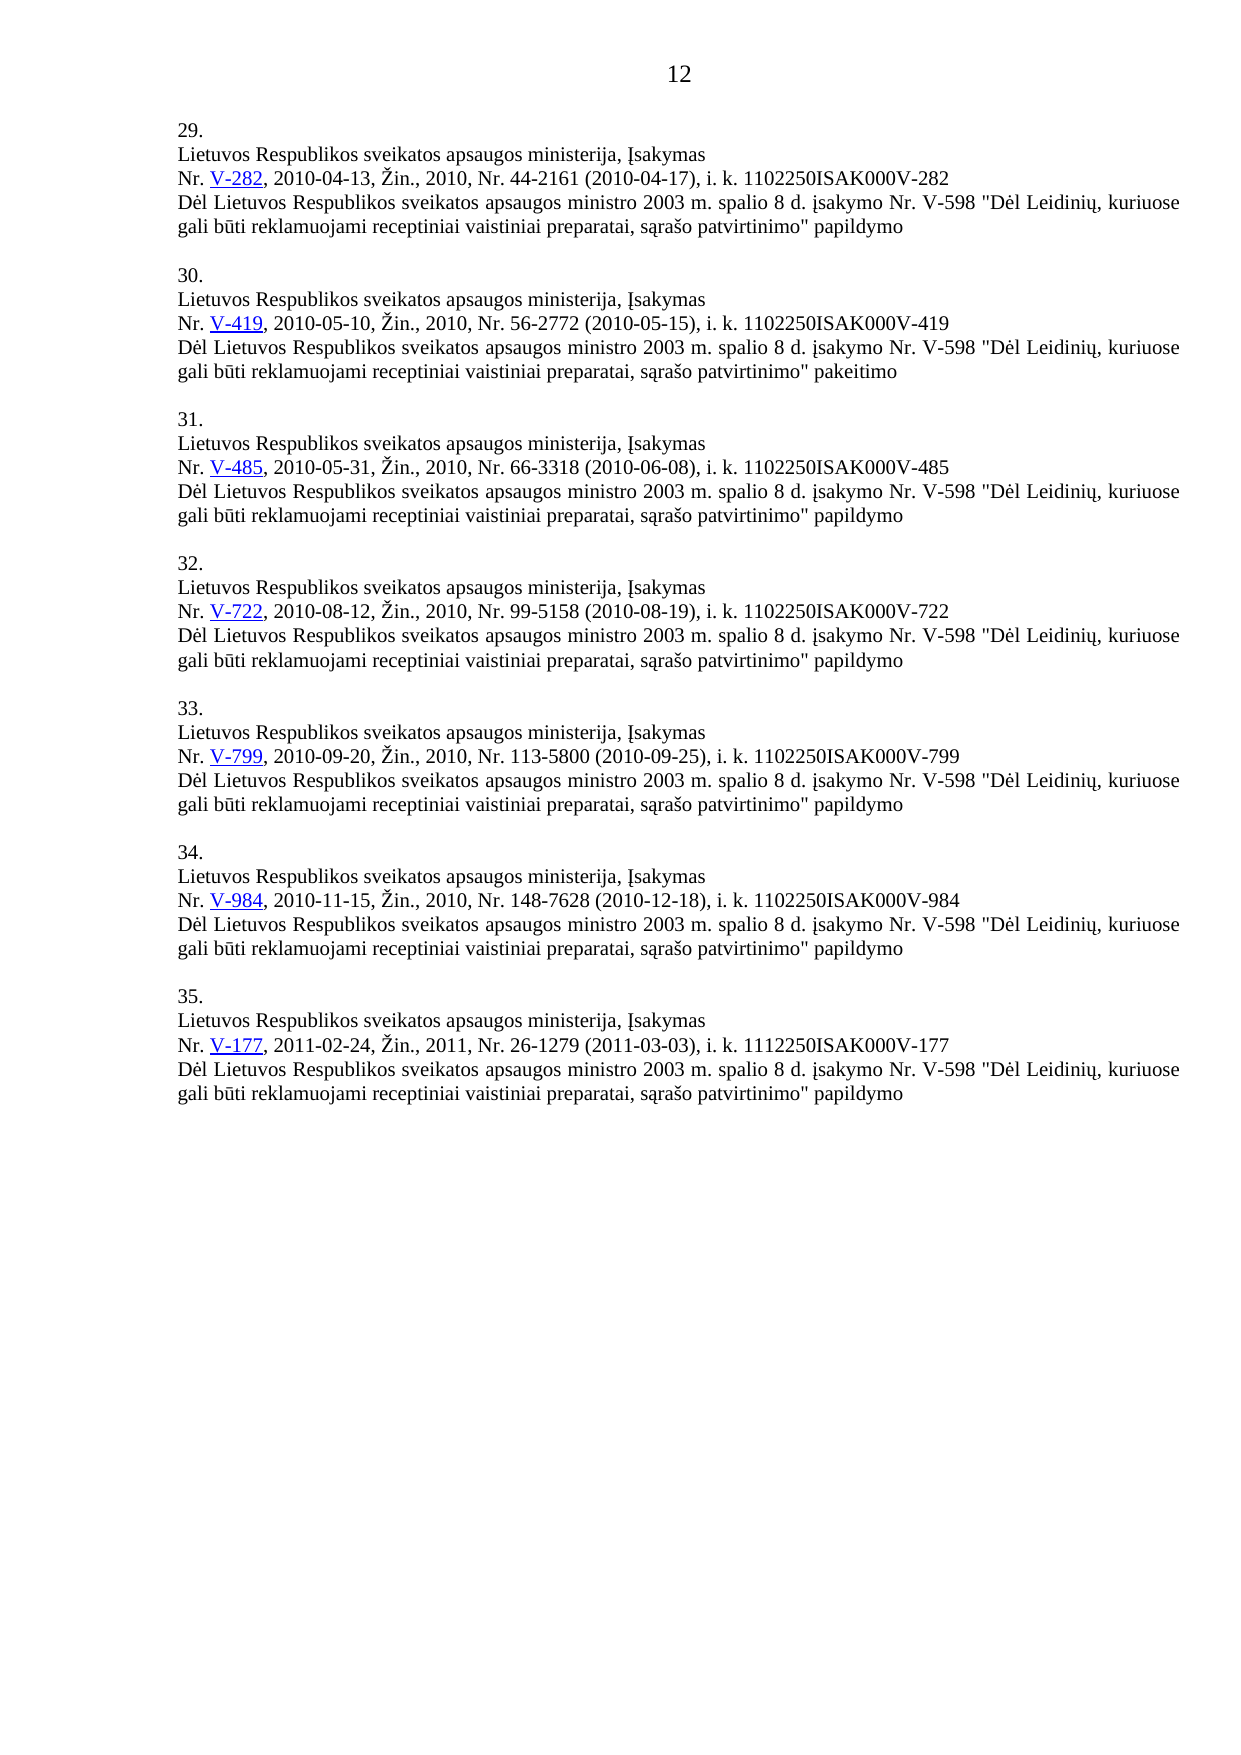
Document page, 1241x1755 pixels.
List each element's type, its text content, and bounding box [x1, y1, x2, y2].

text Lietuvos Respublikos sveikatos apsaugos ministerija, Įsakymas [177, 575, 1181, 599]
text 32. [177, 551, 1181, 575]
text Dėl Lietuvos Respublikos sveikatos apsaugos ministro 2003 m. spalio 8 d. įsakymo Nr. V-598 "Dėl Leidinių, kuriuose gali būti reklamuojami receptiniai vaistiniai preparatai, sąrašo patvirtinimo" papildymo [177, 190, 1181, 238]
text Nr. V-799, 2010-09-20, Žin., 2010, Nr. 113-5800 (2010-09-25), i. k. 1102250ISAK000V-799 [177, 744, 1181, 768]
text Nr. V-722, 2010-08-12, Žin., 2010, Nr. 99-5158 (2010-08-19), i. k. 1102250ISAK000V-722 [177, 599, 1181, 623]
text Dėl Lietuvos Respublikos sveikatos apsaugos ministro 2003 m. spalio 8 d. įsakymo Nr. V-598 "Dėl Leidinių, kuriuose gali būti reklamuojami receptiniai vaistiniai preparatai, sąrašo patvirtinimo" papildymo [177, 1057, 1181, 1105]
text 30. [177, 262, 1181, 287]
text 33. [177, 696, 1181, 720]
text 31. [177, 407, 1181, 431]
text Dėl Lietuvos Respublikos sveikatos apsaugos ministro 2003 m. spalio 8 d. įsakymo Nr. V-598 "Dėl Leidinių, kuriuose gali būti reklamuojami receptiniai vaistiniai preparatai, sąrašo patvirtinimo" papildymo [177, 479, 1181, 527]
text Dėl Lietuvos Respublikos sveikatos apsaugos ministro 2003 m. spalio 8 d. įsakymo Nr. V-598 "Dėl Leidinių, kuriuose gali būti reklamuojami receptiniai vaistiniai preparatai, sąrašo patvirtinimo" pakeitimo [177, 335, 1181, 383]
text Lietuvos Respublikos sveikatos apsaugos ministerija, Įsakymas [177, 431, 1181, 455]
text Lietuvos Respublikos sveikatos apsaugos ministerija, Įsakymas [177, 864, 1181, 888]
text Lietuvos Respublikos sveikatos apsaugos ministerija, Įsakymas [177, 1008, 1181, 1032]
text Lietuvos Respublikos sveikatos apsaugos ministerija, Įsakymas [177, 720, 1181, 744]
text 34. [177, 840, 1181, 864]
text Dėl Lietuvos Respublikos sveikatos apsaugos ministro 2003 m. spalio 8 d. įsakymo Nr. V-598 "Dėl Leidinių, kuriuose gali būti reklamuojami receptiniai vaistiniai preparatai, sąrašo patvirtinimo" papildymo [177, 912, 1181, 960]
text Lietuvos Respublikos sveikatos apsaugos ministerija, Įsakymas [177, 287, 1181, 311]
text 35. [177, 984, 1181, 1008]
text Nr. V-282, 2010-04-13, Žin., 2010, Nr. 44-2161 (2010-04-17), i. k. 1102250ISAK000V-282 [177, 166, 1181, 190]
text Dėl Lietuvos Respublikos sveikatos apsaugos ministro 2003 m. spalio 8 d. įsakymo Nr. V-598 "Dėl Leidinių, kuriuose gali būti reklamuojami receptiniai vaistiniai preparatai, sąrašo patvirtinimo" papildymo [177, 623, 1181, 672]
text Nr. V-984, 2010-11-15, Žin., 2010, Nr. 148-7628 (2010-12-18), i. k. 1102250ISAK000V-984 [177, 888, 1181, 912]
text 29. [177, 118, 1181, 142]
text Lietuvos Respublikos sveikatos apsaugos ministerija, Įsakymas [177, 142, 1181, 166]
text Nr. V-177, 2011-02-24, Žin., 2011, Nr. 26-1279 (2011-03-03), i. k. 1112250ISAK000V-177 [177, 1032, 1181, 1057]
text Nr. V-419, 2010-05-10, Žin., 2010, Nr. 56-2772 (2010-05-15), i. k. 1102250ISAK000V-419 [177, 311, 1181, 335]
text Dėl Lietuvos Respublikos sveikatos apsaugos ministro 2003 m. spalio 8 d. įsakymo Nr. V-598 "Dėl Leidinių, kuriuose gali būti reklamuojami receptiniai vaistiniai preparatai, sąrašo patvirtinimo" papildymo [177, 768, 1181, 816]
text Nr. V-485, 2010-05-31, Žin., 2010, Nr. 66-3318 (2010-06-08), i. k. 1102250ISAK000V-485 [177, 455, 1181, 479]
